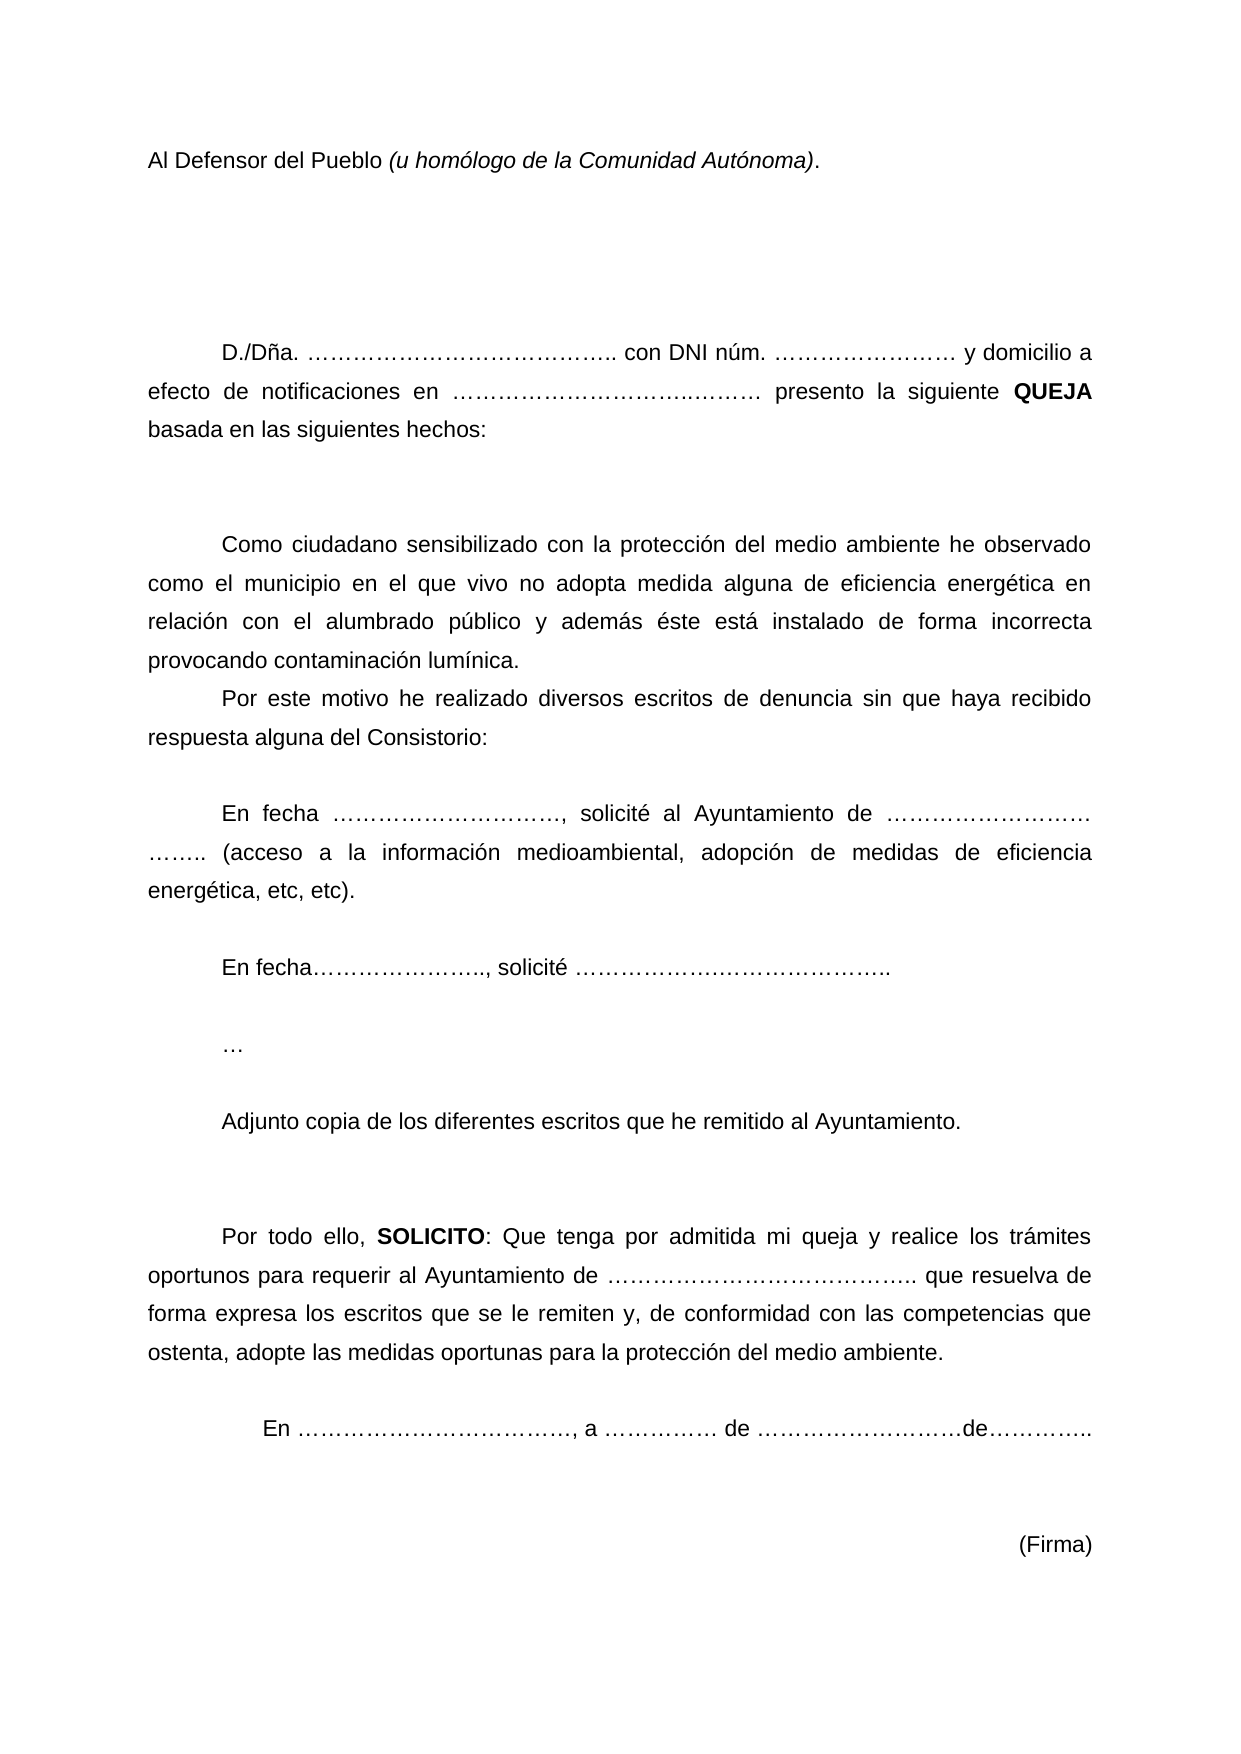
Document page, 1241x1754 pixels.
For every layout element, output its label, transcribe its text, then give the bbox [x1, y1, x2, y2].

text En fecha …………………………, solicité al Ayuntamiento de ……………………… …….. (acceso a la información medioambiental, adopción de medidas de eficiencia energética, etc, etc). [148, 801, 1092, 904]
text En fecha………………….., solicité ……………….………………….. [148, 955, 1092, 981]
text Al Defensor del Pueblo (u homólogo de la Comunidad Autónoma). [148, 148, 1092, 173]
text Por este motivo he realizado diversos escritos de denuncia sin que haya recibido respuesta alguna del Consistorio: [148, 686, 1092, 750]
text Por todo ello, SOLICITO: Que tenga por admitida mi queja y realice los trámites oportunos para requerir al Ayuntamiento de ………………………………….. que resuelva de forma expresa los escritos que se le remiten y, de conformidad con las competencias que ostenta, adopte las medidas oportunas para la protección del medio ambiente. [148, 1224, 1092, 1365]
text D./Dña. ………………………………….. con DNI núm. …………………… y domicilio a efecto de notificaciones en …………………………..……… presento la siguiente QUEJA basada en las siguientes hechos: [148, 340, 1092, 442]
text En ………………………………, a …………… de ………………………de………….. [148, 1416, 1092, 1442]
text Como ciudadano sensibilizado con la protección del medio ambiente he observado como el municipio en el que vivo no adopta medida alguna de eficiencia energética en relación con el alumbrado público y además éste está instalado de forma incorrecta provocando contaminación lumínica. [148, 532, 1092, 673]
text Adjunto copia de los diferentes escritos que he remitido al Ayuntamiento. [148, 1109, 1092, 1134]
text … [148, 1032, 1092, 1057]
text (Firma) [148, 1531, 1092, 1557]
